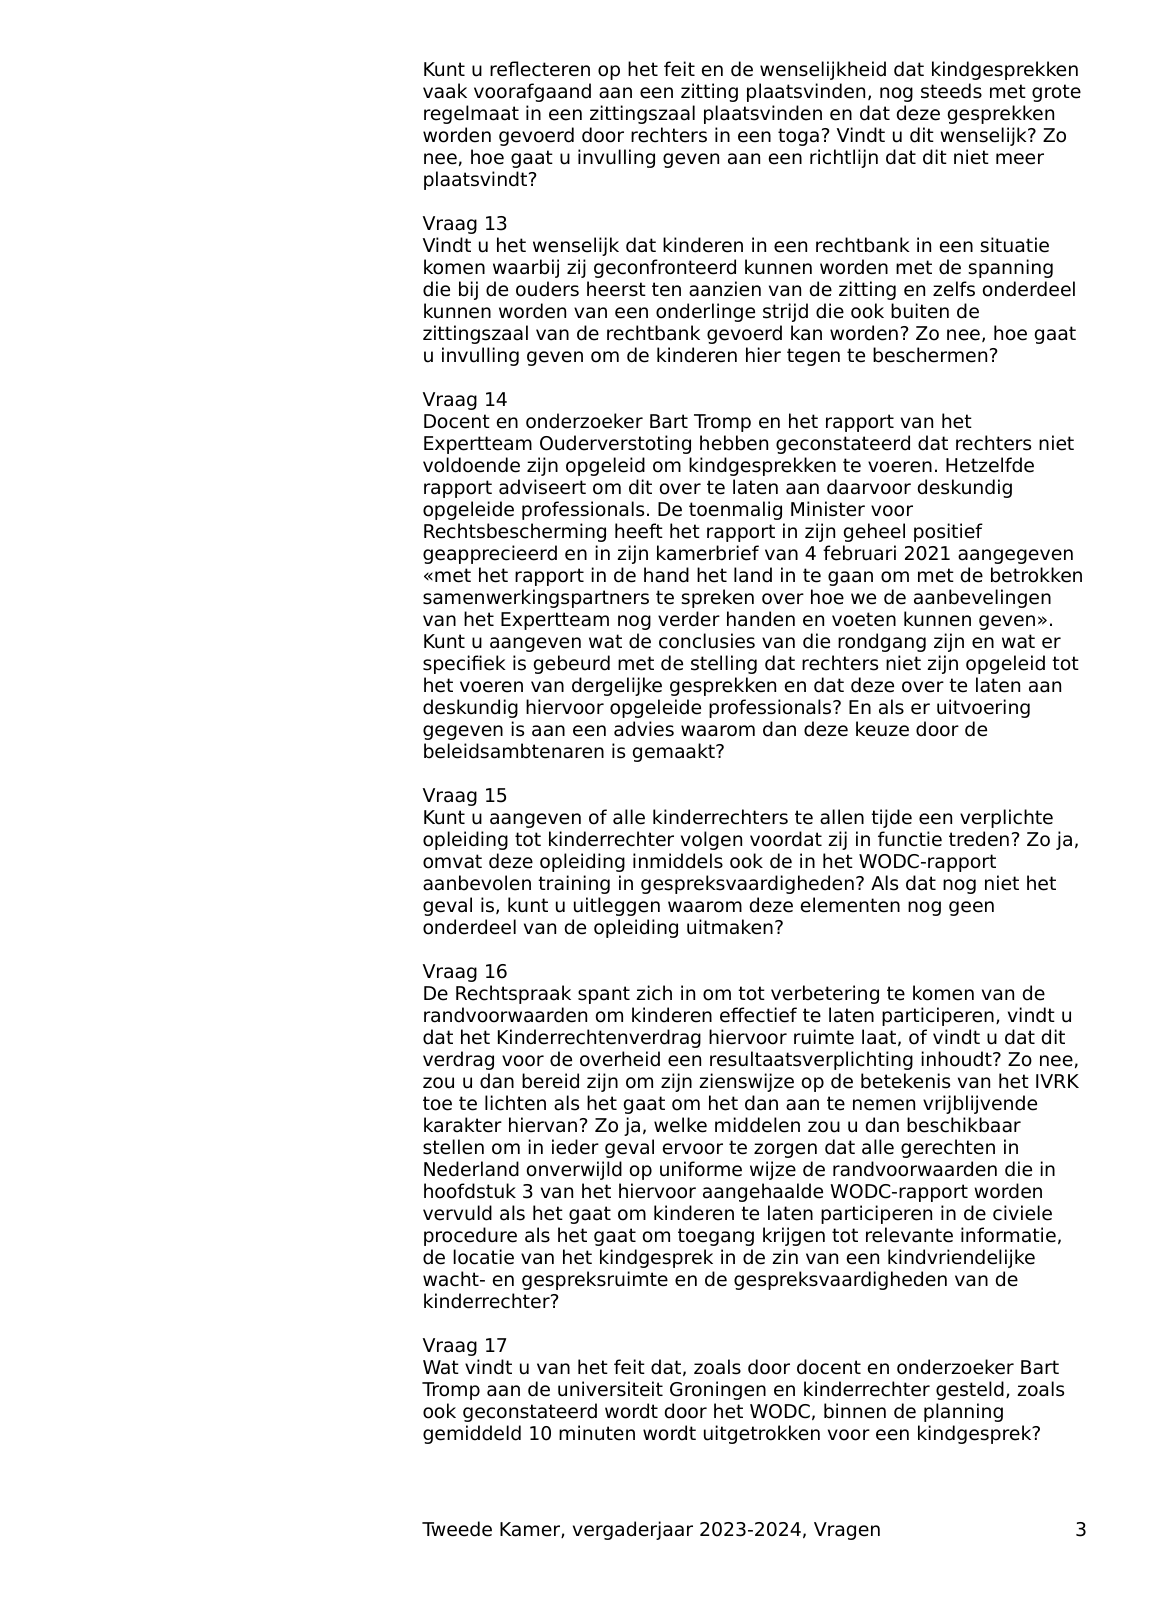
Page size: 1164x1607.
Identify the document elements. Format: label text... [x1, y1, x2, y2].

text Vraag 15 [422, 785, 1087, 807]
text Wat vindt u van het feit dat, zoals door docent en onderzoeker Bart Tromp aan de universiteit Groningen en kinderrechter gesteld, zoals ook geconstateerd wordt door het WODC, binnen de planning gemiddeld 10 minuten wordt uitgetrokken voor een kindgesprek? [422, 1357, 1087, 1445]
text Vraag 16 [422, 961, 1087, 983]
text Kunt u reflecteren op het feit en de wenselijkheid dat kindgesprekken vaak voorafgaand aan een zitting plaatsvinden, nog steeds met grote regelmaat in een zittingszaal plaatsvinden en dat deze gesprekken worden gevoerd door rechters in een toga? Vindt u dit wenselijk? Zo nee, hoe gaat u invulling geven aan een richtlijn dat dit niet meer plaatsvindt? [422, 59, 1087, 191]
text Vraag 17 [422, 1335, 1087, 1357]
text Kunt u aangeven of alle kinderrechters te allen tijde een verplichte opleiding tot kinderrechter volgen voordat zij in functie treden? Zo ja, omvat deze opleiding inmiddels ook de in het WODC-rapport aanbevolen training in gespreksvaardigheden? Als dat nog niet het geval is, kunt u uitleggen waarom deze elementen nog geen onderdeel van de opleiding uitmaken? [422, 807, 1087, 939]
text Vraag 14 [422, 389, 1087, 411]
text Vindt u het wenselijk dat kinderen in een rechtbank in een situatie komen waarbij zij geconfronteerd kunnen worden met de spanning die bij de ouders heerst ten aanzien van de zitting en zelfs onderdeel kunnen worden van een onderlinge strijd die ook buiten de zittingszaal van de rechtbank gevoerd kan worden? Zo nee, hoe gaat u invulling geven om de kinderen hier tegen te beschermen? [422, 235, 1087, 367]
text Vraag 13 [422, 213, 1087, 235]
text De Rechtspraak spant zich in om tot verbetering te komen van de randvoorwaarden om kinderen effectief te laten participeren, vindt u dat het Kinderrechtenverdrag hiervoor ruimte laat, of vindt u dat dit verdrag voor de overheid een resultaatsverplichting inhoudt? Zo nee, zou u dan bereid zijn om zijn zienswijze op de betekenis van het IVRK toe te lichten als het gaat om het dan aan te nemen vrijblijvende karakter hiervan? Zo ja, welke middelen zou u dan beschikbaar stellen om in ieder geval ervoor te zorgen dat alle gerechten in Nederland onverwijld op uniforme wijze de randvoorwaarden die in hoofdstuk 3 van het hiervoor aangehaalde WODC-rapport worden vervuld als het gaat om kinderen te laten participeren in de civiele procedure als het gaat om toegang krijgen tot relevante informatie, de locatie van het kindgesprek in de zin van een kindvriendelijke wacht- en gespreksruimte en de gespreksvaardigheden van de kinderrechter? [422, 983, 1087, 1313]
text Docent en onderzoeker Bart Tromp en het rapport van het Expertteam Ouderverstoting hebben geconstateerd dat rechters niet voldoende zijn opgeleid om kindgesprekken te voeren. Hetzelfde rapport adviseert om dit over te laten aan daarvoor deskundig opgeleide professionals. De toenmalig Minister voor Rechtsbescherming heeft het rapport in zijn geheel positief geapprecieerd en in zijn kamerbrief van 4 februari 2021 aangegeven «met het rapport in de hand het land in te gaan om met de betrokken samenwerkingspartners te spreken over hoe we de aanbevelingen van het Expertteam nog verder handen en voeten kunnen geven». Kunt u aangeven wat de conclusies van die rondgang zijn en wat er specifiek is gebeurd met de stelling dat rechters niet zijn opgeleid tot het voeren van dergelijke gesprekken en dat deze over te laten aan deskundig hiervoor opgeleide professionals? En als er uitvoering gegeven is aan een advies waarom dan deze keuze door de beleidsambtenaren is gemaakt? [422, 411, 1087, 763]
